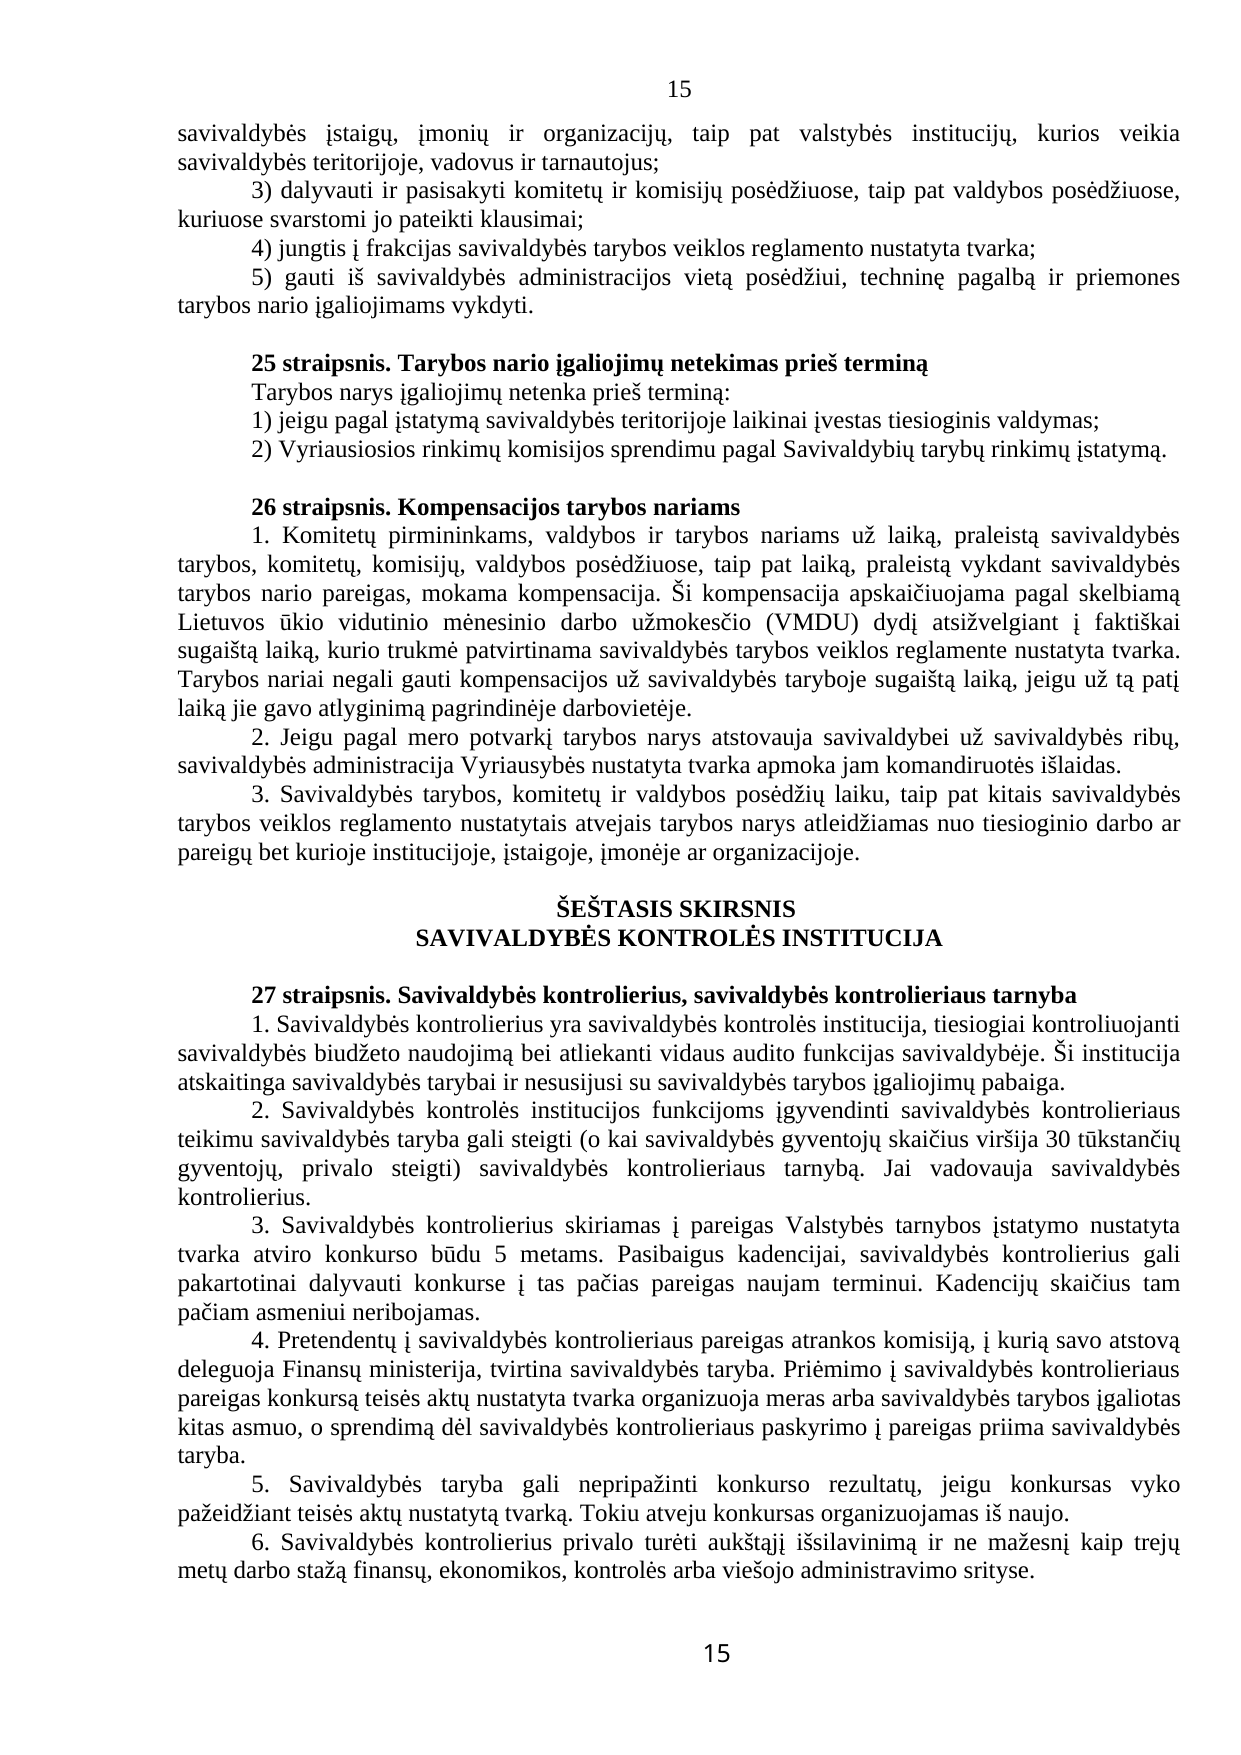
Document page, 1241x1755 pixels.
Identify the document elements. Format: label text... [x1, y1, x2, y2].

text ŠEŠTASIS SKIRSNIS [177, 894, 1181, 923]
text 2. Savivaldybės kontrolės institucijos funkcijoms įgyvendinti savivaldybės kontrolieriaus teikimu savivaldybės taryba gali steigti (o kai savivaldybės gyventojų skaičius viršija 30 tūkstančių gyventojų, privalo steigti) savivaldybės kontrolieriaus tarnybą. Jai vadovauja savivaldybės kontrolierius. [177, 1096, 1181, 1211]
text 2) Vyriausiosios rinkimų komisijos sprendimu pagal Savivaldybių tarybų rinkimų įstatymą. [177, 434, 1181, 463]
text 5) gauti iš savivaldybės administracijos vietą posėdžiui, techninę pagalbą ir priemones tarybos nario įgaliojimams vykdyti. [177, 262, 1181, 319]
text 25 straipsnis. Tarybos nario įgaliojimų netekimas prieš terminą [177, 348, 1181, 377]
text 5. Savivaldybės taryba gali nepripažinti konkurso rezultatų, jeigu konkursas vyko pažeidžiant teisės aktų nustatytą tvarką. Tokiu atveju konkursas organizuojamas iš naujo. [177, 1469, 1181, 1527]
text 26 straipsnis. Kompensacijos tarybos nariams [177, 492, 1181, 521]
text savivaldybės įstaigų, įmonių ir organizacijų, taip pat valstybės institucijų, kurios veikia savivaldybės teritorijoje, vadovus ir tarnautojus; [177, 118, 1181, 176]
text 4. Pretendentų į savivaldybės kontrolieriaus pareigas atrankos komisiją, į kurią savo atstovą deleguoja Finansų ministerija, tvirtina savivaldybės taryba. Priėmimo į savivaldybės kontrolieriaus pareigas konkursą teisės aktų nustatyta tvarka organizuoja meras arba savivaldybės tarybos įgaliotas kitas asmuo, o sprendimą dėl savivaldybės kontrolieriaus paskyrimo į pareigas priima savivaldybės taryba. [177, 1326, 1181, 1469]
text 1) jeigu pagal įstatymą savivaldybės teritorijoje laikinai įvestas tiesioginis valdymas; [177, 406, 1181, 434]
text 3) dalyvauti ir pasisakyti komitetų ir komisijų posėdžiuose, taip pat valdybos posėdžiuose, kuriuose svarstomi jo pateikti klausimai; [177, 176, 1181, 233]
text 1. Savivaldybės kontrolierius yra savivaldybės kontrolės institucija, tiesiogiai kontroliuojanti savivaldybės biudžeto naudojimą bei atliekanti vidaus audito funkcijas savivaldybėje. Ši institucija atskaitinga savivaldybės tarybai ir nesusijusi su savivaldybės tarybos įgaliojimų pabaiga. [177, 1009, 1181, 1096]
text 27 straipsnis. Savivaldybės kontrolierius, savivaldybės kontrolieriaus tarnyba [177, 981, 1181, 1009]
text 4) jungtis į frakcijas savivaldybės tarybos veiklos reglamento nustatyta tvarka; [177, 233, 1181, 262]
text SAVIVALDYBĖS KONTROLĖS INSTITUCIJA [177, 923, 1181, 952]
text 1. Komitetų pirmininkams, valdybos ir tarybos nariams už laiką, praleistą savivaldybės tarybos, komitetų, komisijų, valdybos posėdžiuose, taip pat laiką, praleistą vykdant savivaldybės tarybos nario pareigas, mokama kompensacija. Ši kompensacija apskaičiuojama pagal skelbiamą Lietuvos ūkio vidutinio mėnesinio darbo užmokesčio (VMDU) dydį atsižvelgiant į faktiškai sugaištą laiką, kurio trukmė patvirtinama savivaldybės tarybos veiklos reglamente nustatyta tvarka. Tarybos nariai negali gauti kompensacijos už savivaldybės taryboje sugaištą laiką, jeigu už tą patį laiką jie gavo atlyginimą pagrindinėje darbovietėje. [177, 521, 1181, 722]
text 6. Savivaldybės kontrolierius privalo turėti aukštąjį išsilavinimą ir ne mažesnį kaip trejų metų darbo stažą finansų, ekonomikos, kontrolės arba viešojo administravimo srityse. [177, 1527, 1181, 1584]
text 3. Savivaldybės kontrolierius skiriamas į pareigas Valstybės tarnybos įstatymo nustatyta tvarka atviro konkurso būdu 5 metams. Pasibaigus kadencijai, savivaldybės kontrolierius gali pakartotinai dalyvauti konkurse į tas pačias pareigas naujam terminui. Kadencijų skaičius tam pačiam asmeniui neribojamas. [177, 1211, 1181, 1326]
text Tarybos narys įgaliojimų netenka prieš terminą: [177, 377, 1181, 406]
text 2. Jeigu pagal mero potvarkį tarybos narys atstovauja savivaldybei už savivaldybės ribų, savivaldybės administracija Vyriausybės nustatyta tvarka apmoka jam komandiruotės išlaidas. [177, 722, 1181, 779]
text 3. Savivaldybės tarybos, komitetų ir valdybos posėdžių laiku, taip pat kitais savivaldybės tarybos veiklos reglamento nustatytais atvejais tarybos narys atleidžiamas nuo tiesioginio darbo ar pareigų bet kurioje institucijoje, įstaigoje, įmonėje ar organizacijoje. [177, 779, 1181, 866]
